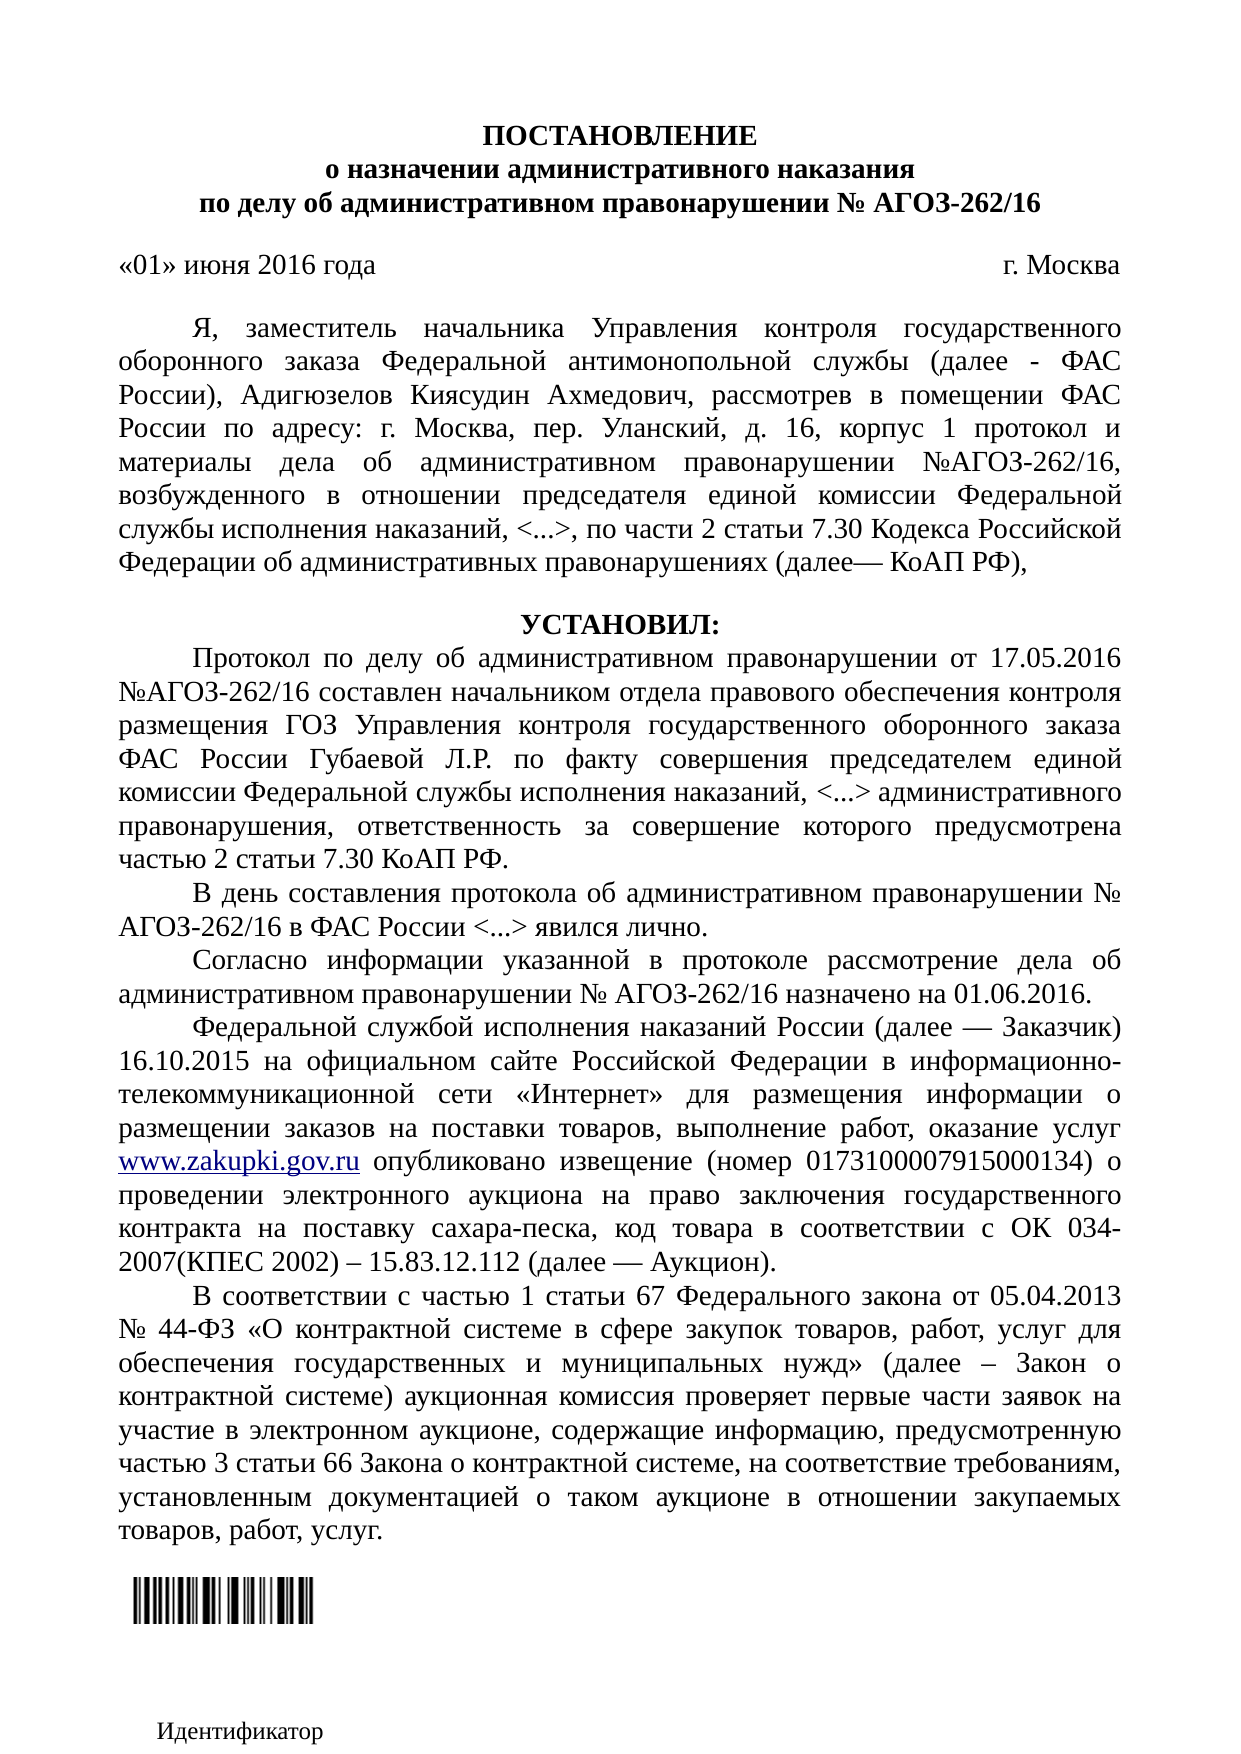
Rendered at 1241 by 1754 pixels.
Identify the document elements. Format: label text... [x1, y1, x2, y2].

text о назначении административного наказания [118, 152, 1122, 185]
text Я, заместитель начальника Управления контроля государственного оборонного заказа Федеральной антимонопольной службы (далее - ФАС России), Адигюзелов Киясудин Ахмедович, рассмотрев в помещении ФАС России по адресу: г. Москва, пер. Уланский, д. 16, корпус 1 протокол и материалы дела об административном правонарушении №АГОЗ-262/16, возбужденного в отношении председателя единой комиссии Федеральной службы исполнения наказаний, <...>, по части 2 статьи 7.30 Кодекса Российской Федерации об административных правонарушениях (далее— КоАП РФ), [118, 310, 1122, 578]
text УСТАНОВИЛ: [118, 607, 1122, 640]
text по делу об административном правонарушении № АГОЗ-262/16 [118, 185, 1122, 219]
text Протокол по делу об административном правонарушении от 17.05.2016 №АГОЗ-262/16 составлен начальником отдела правового обеспечения контроля размещения ГОЗ Управления контроля государственного оборонного заказа ФАС России Губаевой Л.Р. по факту совершения председателем единой комиссии Федеральной службы исполнения наказаний, <...> административного правонарушения, ответственность за совершение которого предусмотрена частью 2 статьи 7.30 КоАП РФ. [118, 640, 1122, 875]
text Федеральной службой исполнения наказаний России (далее — Заказчик) 16.10.2015 на официальном сайте Российской Федерации в информационно-телекоммуникационной сети «Интернет» для размещения информации о размещении заказов на поставки товаров, выполнение работ, оказание услуг www.zakupki.gov.ru опубликовано извещение (номер 0173100007915000134) о проведении электронного аукциона на право заключения государственного контракта на поставку сахара-песка, код товара в соответствии с ОК 034-2007(КПЕС 2002) – 15.83.12.112 (далее — Аукцион). [118, 1009, 1122, 1278]
text В день составления протокола об административном правонарушении № АГОЗ-262/16 в ФАС России <...> явился лично. [118, 875, 1122, 942]
text Согласно информации указанной в протоколе рассмотрение дела об административном правонарушении № АГОЗ-262/16 назначено на 01.06.2016. [118, 942, 1122, 1009]
picture [118, 1577, 331, 1624]
text «01» июня 2016 года г. Москва [118, 247, 1122, 281]
text ПОСТАНОВЛЕНИЕ [118, 118, 1122, 152]
text В соответствии с частью 1 статьи 67 Федерального закона от 05.04.2013 № 44-ФЗ «О контрактной системе в сфере закупок товаров, работ, услуг для обеспечения государственных и муниципальных нужд» (далее – Закон о контрактной системе) аукционная комиссия проверяет первые части заявок на участие в электронном аукционе, содержащие информацию, предусмотренную частью 3 статьи 66 Закона о контрактной системе, на соответствие требованиям, установленным документацией о таком аукционе в отношении закупаемых товаров, работ, услуг. [118, 1278, 1122, 1546]
